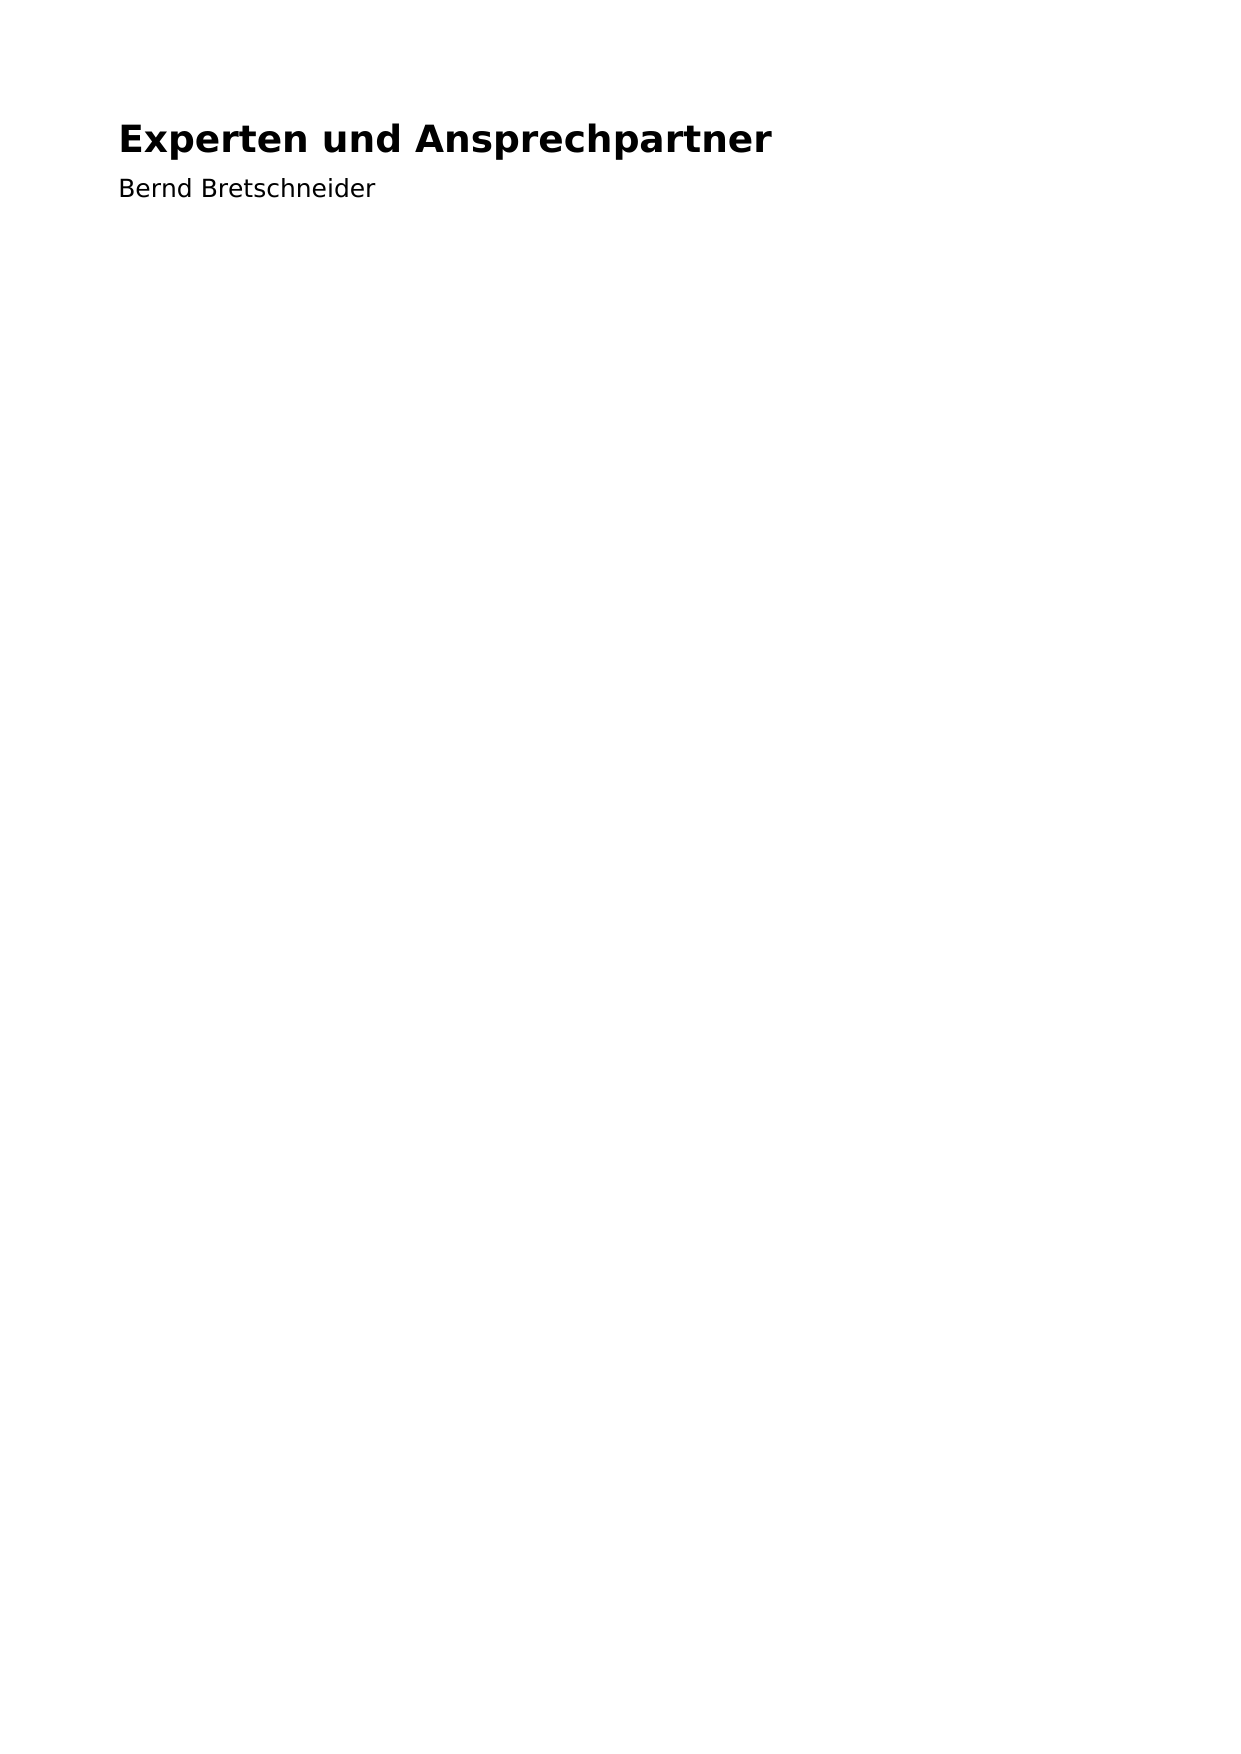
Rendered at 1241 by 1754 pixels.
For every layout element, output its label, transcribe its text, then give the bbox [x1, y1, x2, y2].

subtitle Experten und Ansprechpartner [118, 118, 1122, 162]
text Bernd Bretschneider [118, 174, 1122, 203]
